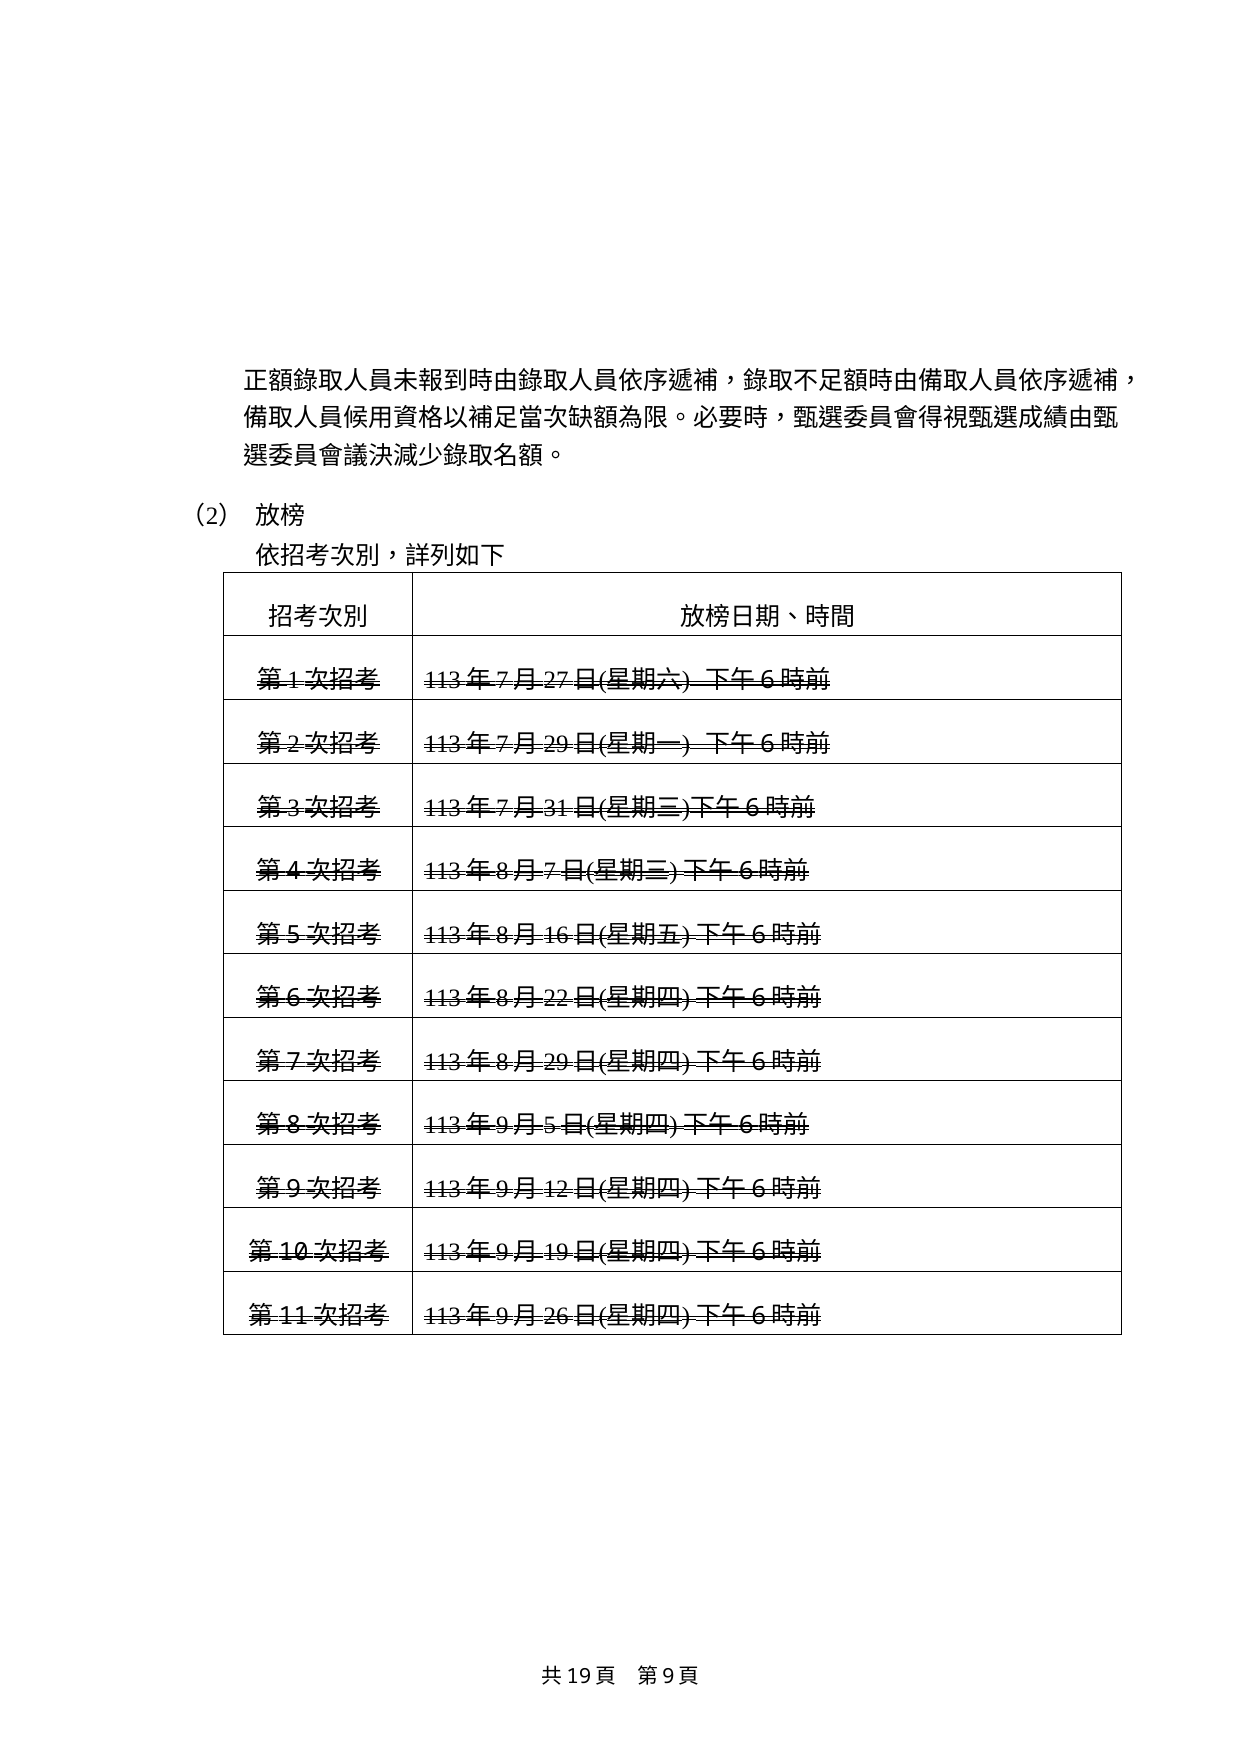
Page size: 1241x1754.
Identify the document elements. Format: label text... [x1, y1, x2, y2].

table_cell 第8次招考 [224, 1081, 412, 1144]
table_cell 113年8月16日(星期五) 下午6時前 [413, 891, 1121, 953]
table_cell 第10次招考 [224, 1208, 412, 1271]
table_cell 第9次招考 [224, 1145, 412, 1207]
table_cell 113年8月7日(星期三) 下午6時前 [413, 827, 1121, 889]
table_cell 第6次招考 [224, 954, 412, 1017]
table_header 招考次別 [224, 573, 412, 635]
table_cell 113年9月19日(星期四) 下午6時前 [413, 1208, 1121, 1271]
text 依招考次別，詳列如下 [256, 534, 1122, 572]
table_cell 第3次招考 [224, 764, 412, 826]
table_cell 第2次招考 [224, 700, 412, 762]
table_cell 113年8月22日(星期四) 下午6時前 [413, 954, 1121, 1017]
table_header 放榜日期、時間 [413, 573, 1121, 635]
table_cell 113年7月29日(星期一) 下午6時前 [413, 700, 1121, 762]
text 正額錄取人員未報到時由錄取人員依序遞補，錄取不足額時由備取人員依序遞補，備取人員候用資格以補足當次缺額為限。必要時，甄選委員會得視甄選成績由甄選委員會議決減少錄取名額。 [243, 359, 1122, 472]
table_cell 113年7月27日(星期六) 下午6時前 [413, 636, 1121, 699]
table_cell 113年9月12日(星期四) 下午6時前 [413, 1145, 1121, 1207]
table_cell 113年7月31日(星期三)下午6時前 [413, 764, 1121, 826]
table_cell 第5次招考 [224, 891, 412, 953]
table_cell 113年9月5日(星期四) 下午6時前 [413, 1081, 1121, 1144]
list 放榜 [181, 472, 1122, 534]
table_cell 113年9月26日(星期四) 下午6時前 [413, 1272, 1121, 1334]
table_cell 113年8月29日(星期四) 下午6時前 [413, 1018, 1121, 1080]
table_cell 第1次招考 [224, 636, 412, 699]
table_cell 第11次招考 [224, 1272, 412, 1334]
table_cell 第7次招考 [224, 1018, 412, 1080]
table_cell 第4次招考 [224, 827, 412, 889]
